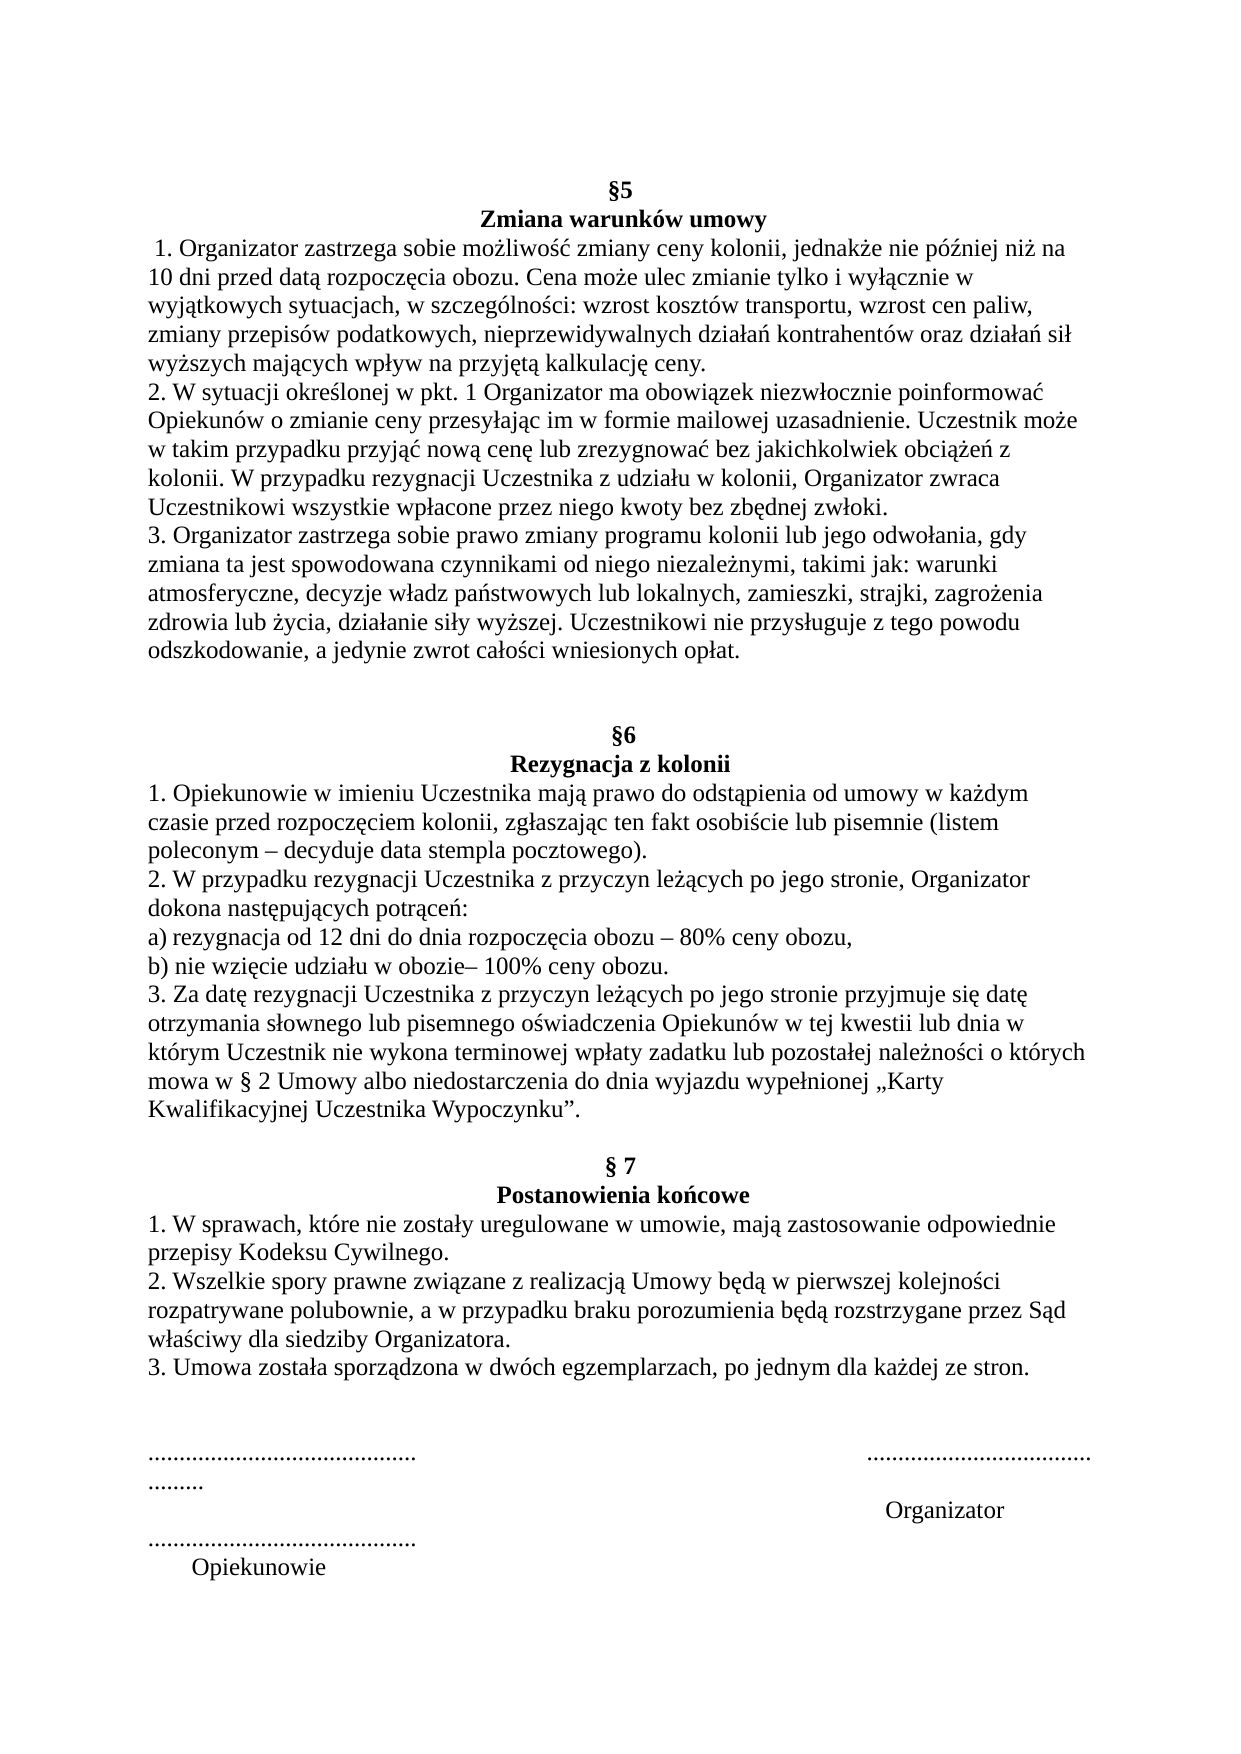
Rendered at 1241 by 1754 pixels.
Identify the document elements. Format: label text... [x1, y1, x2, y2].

text 3. Organizator zastrzega sobie prawo zmiany programu kolonii lub jego odwołania, gdy zmiana ta jest spowodowana czynnikami od niego niezależnymi, takimi jak: warunki atmosferyczne, decyzje władz państwowych lub lokalnych, zamieszki, strajki, zagrożenia zdrowia lub życia, działanie siły wyższej. Uczestnikowi nie przysługuje z tego powodu odszkodowanie, a jedynie zwrot całości wniesionych opłat. [148, 521, 1093, 664]
text 3. Za datę rezygnacji Uczestnika z przyczyn leżących po jego stronie przyjmuje się datę otrzymania słownego lub pisemnego oświadczenia Opiekunów w tej kwestii lub dnia w którym Uczestnik nie wykona terminowej wpłaty zadatku lub pozostałej należności o których mowa w § 2 Umowy albo niedostarczenia do dnia wyjazdu wypełnionej „Karty Kwalifikacyjnej Uczestnika Wypoczynku”. [148, 979, 1093, 1123]
text 3. Umowa została sporządzona w dwóch egzemplarzach, po jednym dla każdej ze stron. [148, 1352, 1093, 1381]
text 1. Opiekunowie w imieniu Uczestnika mają prawo do odstąpienia od umowy w każdym czasie przed rozpoczęciem kolonii, zgłaszając ten fakt osobiście lub pisemnie (listem poleconym – decyduje data stempla pocztowego). [148, 778, 1093, 864]
text §6 [148, 720, 1093, 749]
text 1. Organizator zastrzega sobie możliwość zmiany ceny kolonii, jednakże nie później niż na 10 dni przed datą rozpoczęcia obozu. Cena może ulec zmianie tylko i wyłącznie w wyjątkowych sytuacjach, w szczególności: wzrost kosztów transportu, wzrost cen paliw, zmiany przepisów podatkowych, nieprzewidywalnych działań kontrahentów oraz działań sił wyższych mających wpływ na przyjętą kalkulację ceny. [148, 233, 1093, 377]
text Postanowienia końcowe [148, 1180, 1093, 1209]
text 2. Wszelkie spory prawne związane z realizacją Umowy będą w pierwszej kolejności rozpatrywane polubownie, a w przypadku braku porozumienia będą rozstrzygane przez Sąd właściwy dla siedziby Organizatora. [148, 1266, 1093, 1352]
text Organizator [148, 1495, 1093, 1523]
text Opiekunowie [148, 1552, 1093, 1581]
text ........................................... [148, 1523, 1093, 1552]
text §5 [148, 176, 1093, 204]
text § 7 [148, 1151, 1093, 1180]
text b) nie wzięcie udziału w obozie– 100% ceny obozu. [148, 951, 1093, 979]
text 1. W sprawach, które nie zostały uregulowane w umowie, mają zastosowanie odpowiednie przepisy Kodeksu Cywilnego. [148, 1209, 1093, 1266]
text a) rezygnacja od 12 dni do dnia rozpoczęcia obozu – 80% ceny obozu, [148, 922, 1093, 951]
text 2. W sytuacji określonej w pkt. 1 Organizator ma obowiązek niezwłocznie poinformować Opiekunów o zmianie ceny przesyłając im w formie mailowej uzasadnienie. Uczestnik może w takim przypadku przyjąć nową cenę lub zrezygnować bez jakichkolwiek obciążeń z kolonii. W przypadku rezygnacji Uczestnika z udziału w kolonii, Organizator zwraca Uczestnikowi wszystkie wpłacone przez niego kwoty bez zbędnej zwłoki. [148, 377, 1093, 521]
text 2. W przypadku rezygnacji Uczestnika z przyczyn leżących po jego stronie, Organizator dokona następujących potrąceń: [148, 864, 1093, 922]
text Zmiana warunków umowy [148, 204, 1093, 233]
text ........................................... ............................................. [148, 1437, 1093, 1495]
text Rezygnacja z kolonii [148, 749, 1093, 778]
